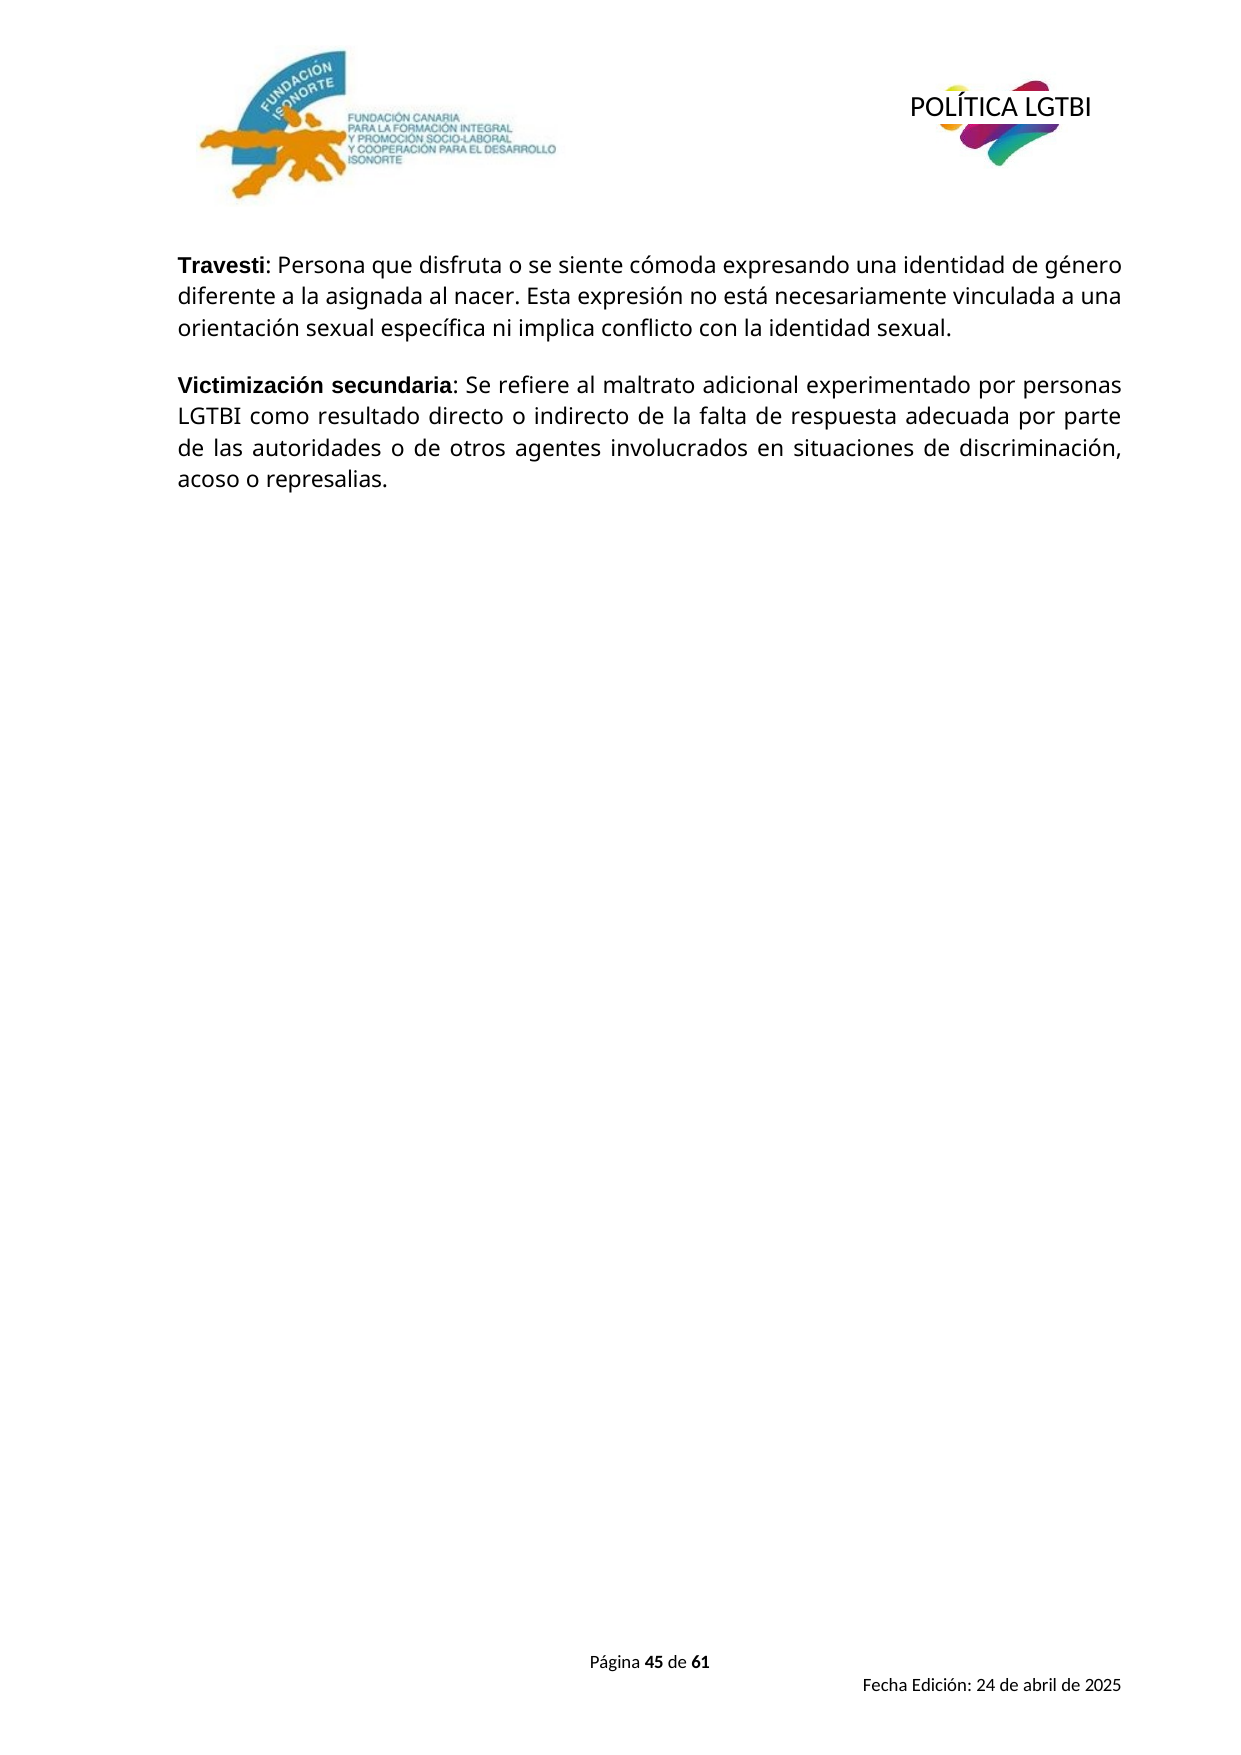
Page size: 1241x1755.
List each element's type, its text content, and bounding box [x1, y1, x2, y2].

text Victimización secundaria: Se refiere al maltrato adicional experimentado por personas LGTBI como resultado directo o indirecto de la falta de respuesta adecuada por parte de las autoridades o de otros agentes involucrados en situaciones de discriminación, acoso o represalias. [177, 369, 1123, 494]
text Travesti: Persona que disfruta o se siente cómoda expresando una identidad de género diferente a la asignada al nacer. Esta expresión no está necesariamente vinculada a una orientación sexual específica ni implica conflicto con la identidad sexual. [177, 249, 1123, 343]
